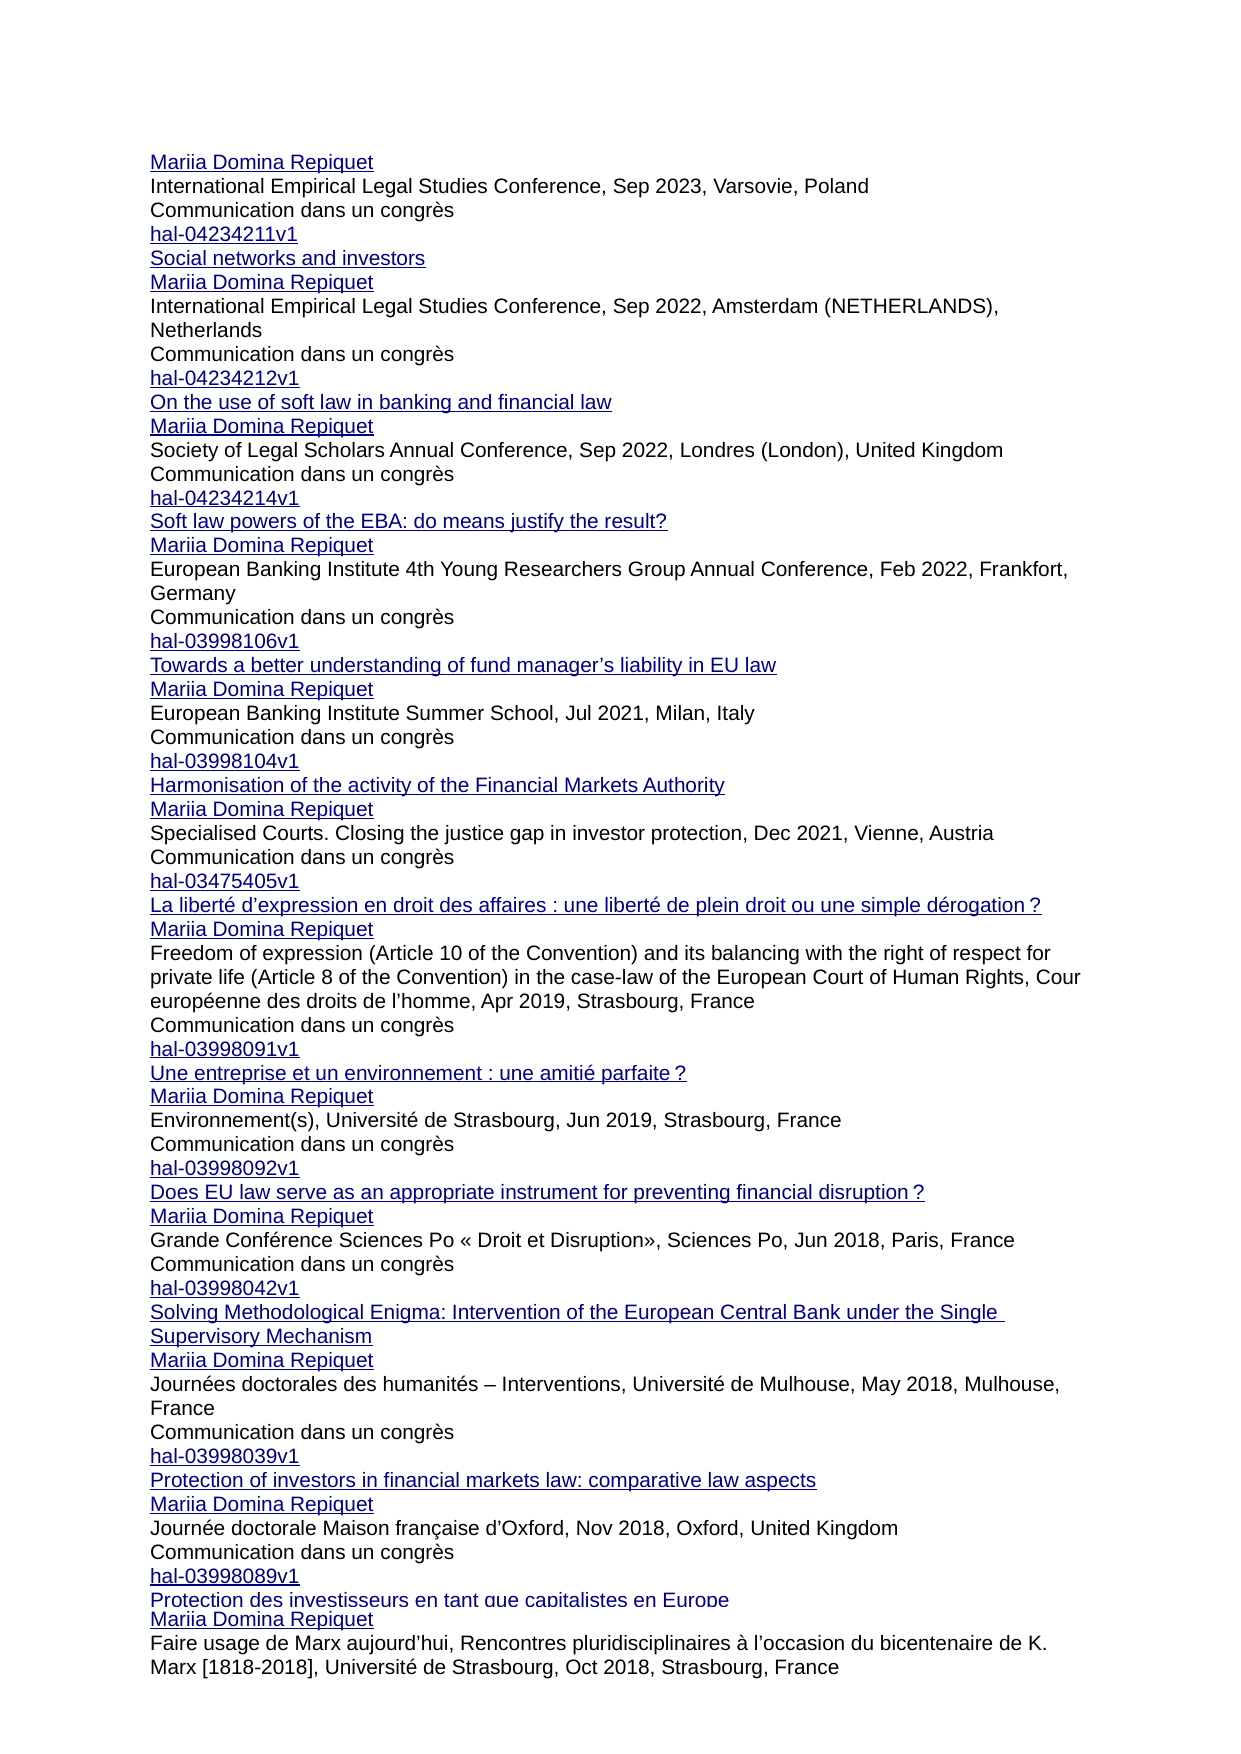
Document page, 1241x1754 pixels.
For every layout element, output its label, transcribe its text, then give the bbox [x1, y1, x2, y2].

table_cell Social networks and investors Mariia Domina Repiquet International Empirical Legal Studies Conference, Sep 2022, Amsterdam (NETHERLANDS), Netherlands Communication dans un congrès hal-04234212v1 [150, 246, 1090, 389]
table_cell On the use of soft law in banking and financial law Mariia Domina Repiquet Society of Legal Scholars Annual Conference, Sep 2022, Londres (London), United Kingdom Communication dans un congrès hal-04234214v1 [150, 390, 1090, 509]
table_cell Does EU law serve as an appropriate instrument for preventing financial disruption ? Mariia Domina Repiquet Grande Conférence Sciences Po « Droit et Disruption», Sciences Po, Jun 2018, Paris, France Communication dans un congrès hal-03998042v1 [150, 1180, 1090, 1300]
table_cell Une entreprise et un environnement : une amitié parfaite ? Mariia Domina Repiquet Environnement(s), Université de Strasbourg, Jun 2019, Strasbourg, France Communication dans un congrès hal-03998092v1 [150, 1060, 1090, 1180]
table_cell Harmonisation of the activity of the Financial Markets Authority Mariia Domina Repiquet Specialised Courts. Closing the justice gap in investor protection, Dec 2021, Vienne, Austria Communication dans un congrès hal-03475405v1 [150, 773, 1090, 893]
table_cell La liberté d’expression en droit des affaires : une liberté de plein droit ou une simple dérogation ? Mariia Domina Repiquet Freedom of expression (Article 10 of the Convention) and its balancing with the right of respect for private life (Article 8 of the Convention) in the case-law of the European Court of Human Rights, Cour européenne des droits de l’homme, Apr 2019, Strasbourg, France Communication dans un congrès hal-03998091v1 [150, 893, 1090, 1060]
table_cell Solving Methodological Enigma: Intervention of the European Central Bank under the Single Supervisory Mechanism Mariia Domina Repiquet Journées doctorales des humanités – Interventions, Université de Mulhouse, May 2018, Mulhouse, France Communication dans un congrès hal-03998039v1 [150, 1300, 1090, 1468]
table_cell Protection des investisseurs en tant que capitalistes en Europe Mariia Domina Repiquet Faire usage de Marx aujourd’hui, Rencontres pluridisciplinaires à l’occasion du bicentenaire de K. Marx [1818-2018], Université de Strasbourg, Oct 2018, Strasbourg, France [150, 1588, 1090, 1679]
table_cell Soft law powers of the EBA: do means justify the result? Mariia Domina Repiquet European Banking Institute 4th Young Researchers Group Annual Conference, Feb 2022, Frankfort, Germany Communication dans un congrès hal-03998106v1 [150, 509, 1090, 653]
table_cell Protection of investors in financial markets law: comparative law aspects Mariia Domina Repiquet Journée doctorale Maison française d’Oxford, Nov 2018, Oxford, United Kingdom Communication dans un congrès hal-03998089v1 [150, 1468, 1090, 1587]
table_cell Towards a better understanding of fund manager’s liability in EU law Mariia Domina Repiquet European Banking Institute Summer School, Jul 2021, Milan, Italy Communication dans un congrès hal-03998104v1 [150, 653, 1090, 773]
table_cell Mariia Domina Repiquet International Empirical Legal Studies Conference, Sep 2023, Varsovie, Poland Communication dans un congrès hal-04234211v1 [150, 150, 1090, 246]
